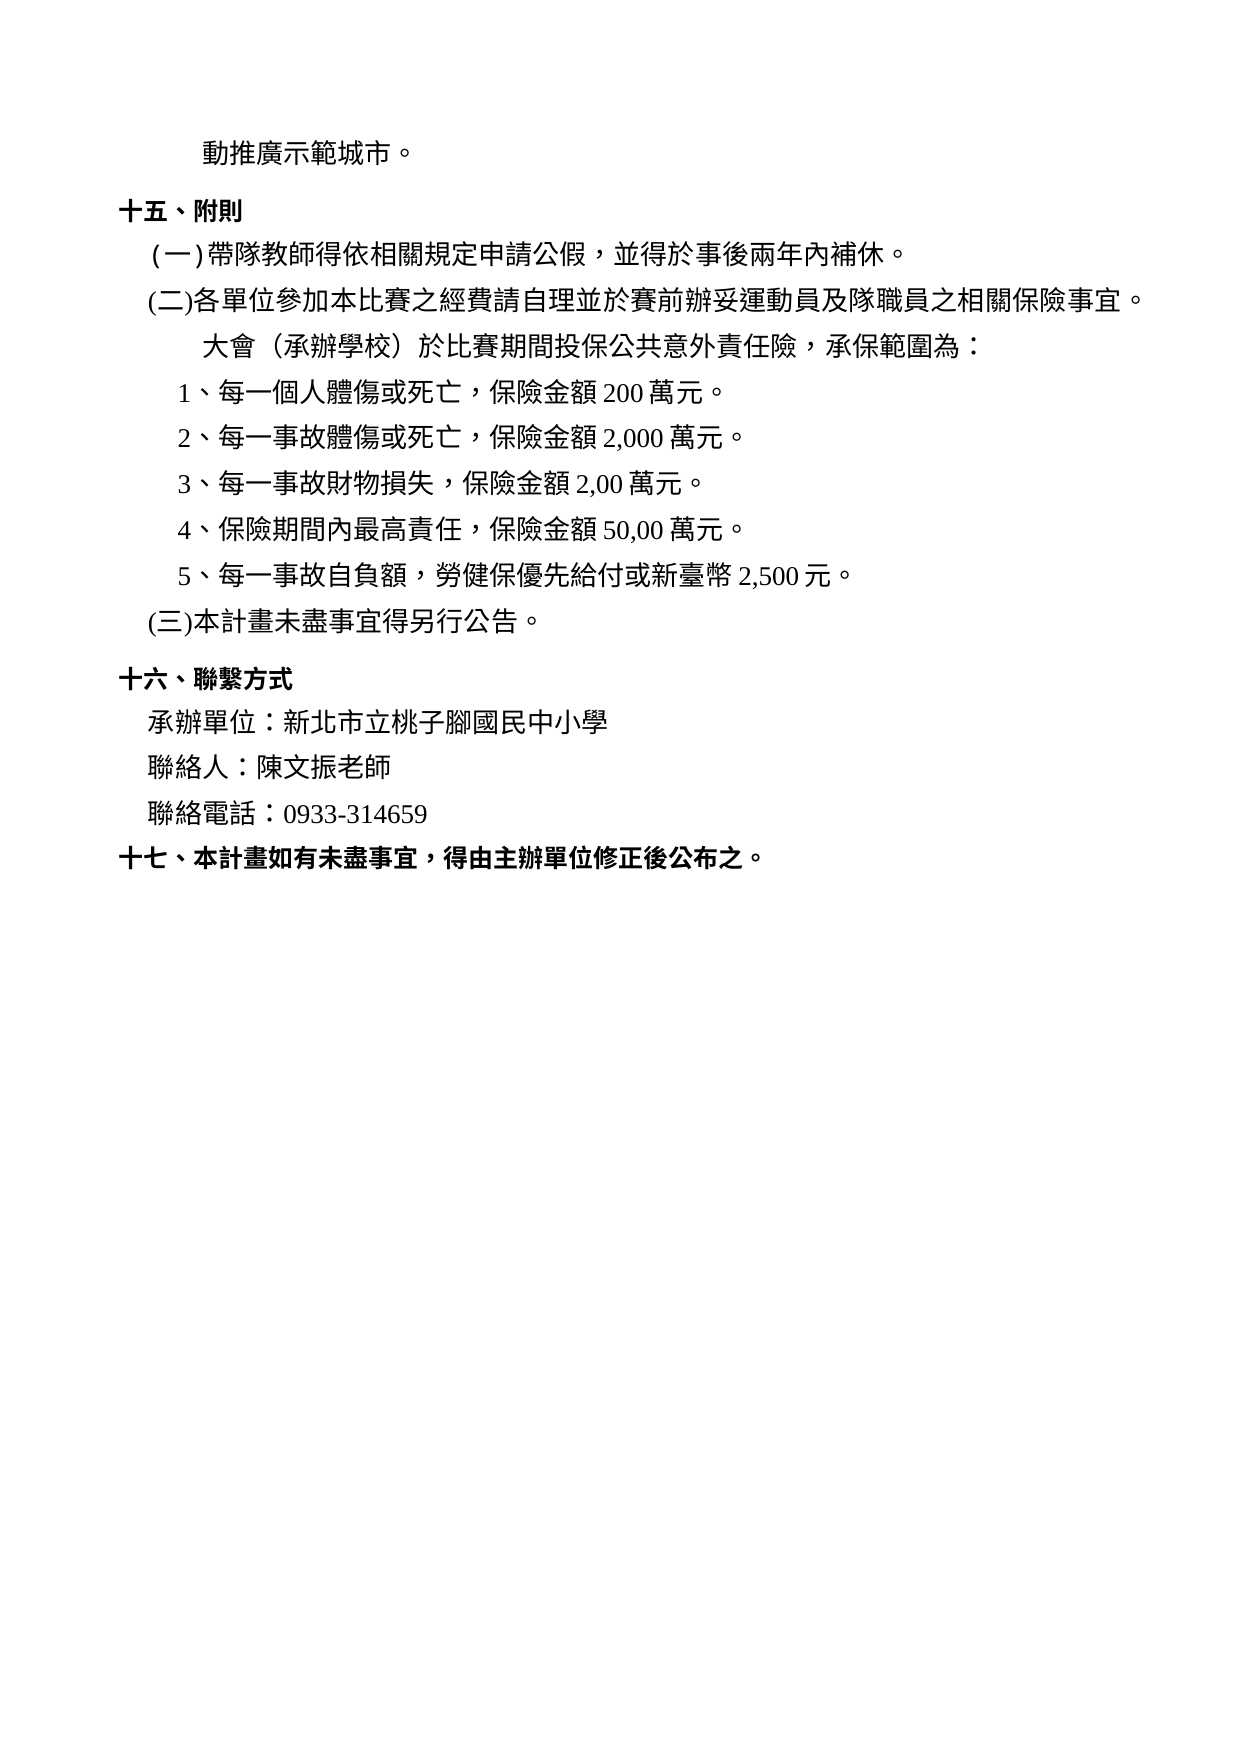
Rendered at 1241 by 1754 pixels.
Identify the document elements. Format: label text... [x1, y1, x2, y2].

text 聯絡人：陳文振老師 [148, 741, 1122, 787]
text (三)本計畫未盡事宜得另行公告。 [148, 594, 1122, 640]
text 5、每一事故自負額，勞健保優先給付或新臺幣2,500元。 [177, 549, 1122, 594]
text 聯絡電話：0933-314659 [148, 787, 1122, 833]
text 1、每一個人體傷或死亡，保險金額200萬元。 [177, 365, 1122, 411]
text 十六、聯繫方式 [118, 659, 1122, 695]
text 動推廣示範城市。 [148, 127, 1122, 173]
text 4、保險期間內最高責任，保險金額50,00萬元。 [177, 503, 1122, 549]
text 2、每一事故體傷或死亡，保險金額2,000萬元。 [177, 411, 1122, 457]
text (二)各單位參加本比賽之經費請自理並於賽前辦妥運動員及隊職員之相關保險事宜。大會（承辦學校）於比賽期間投保公共意外責任險，承保範圍為： [148, 274, 1122, 365]
text 3、每一事故財物損失，保險金額2,00萬元。 [177, 457, 1122, 503]
text (一)帶隊教師得依相關規定申請公假，並得於事後兩年內補休。 [148, 228, 1122, 274]
text 承辦單位：新北市立桃子腳國民中小學 [148, 695, 1122, 741]
text 十七、本計畫如有未盡事宜，得由主辦單位修正後公布之。 [118, 838, 1122, 874]
text 十五、附則 [118, 192, 1122, 228]
